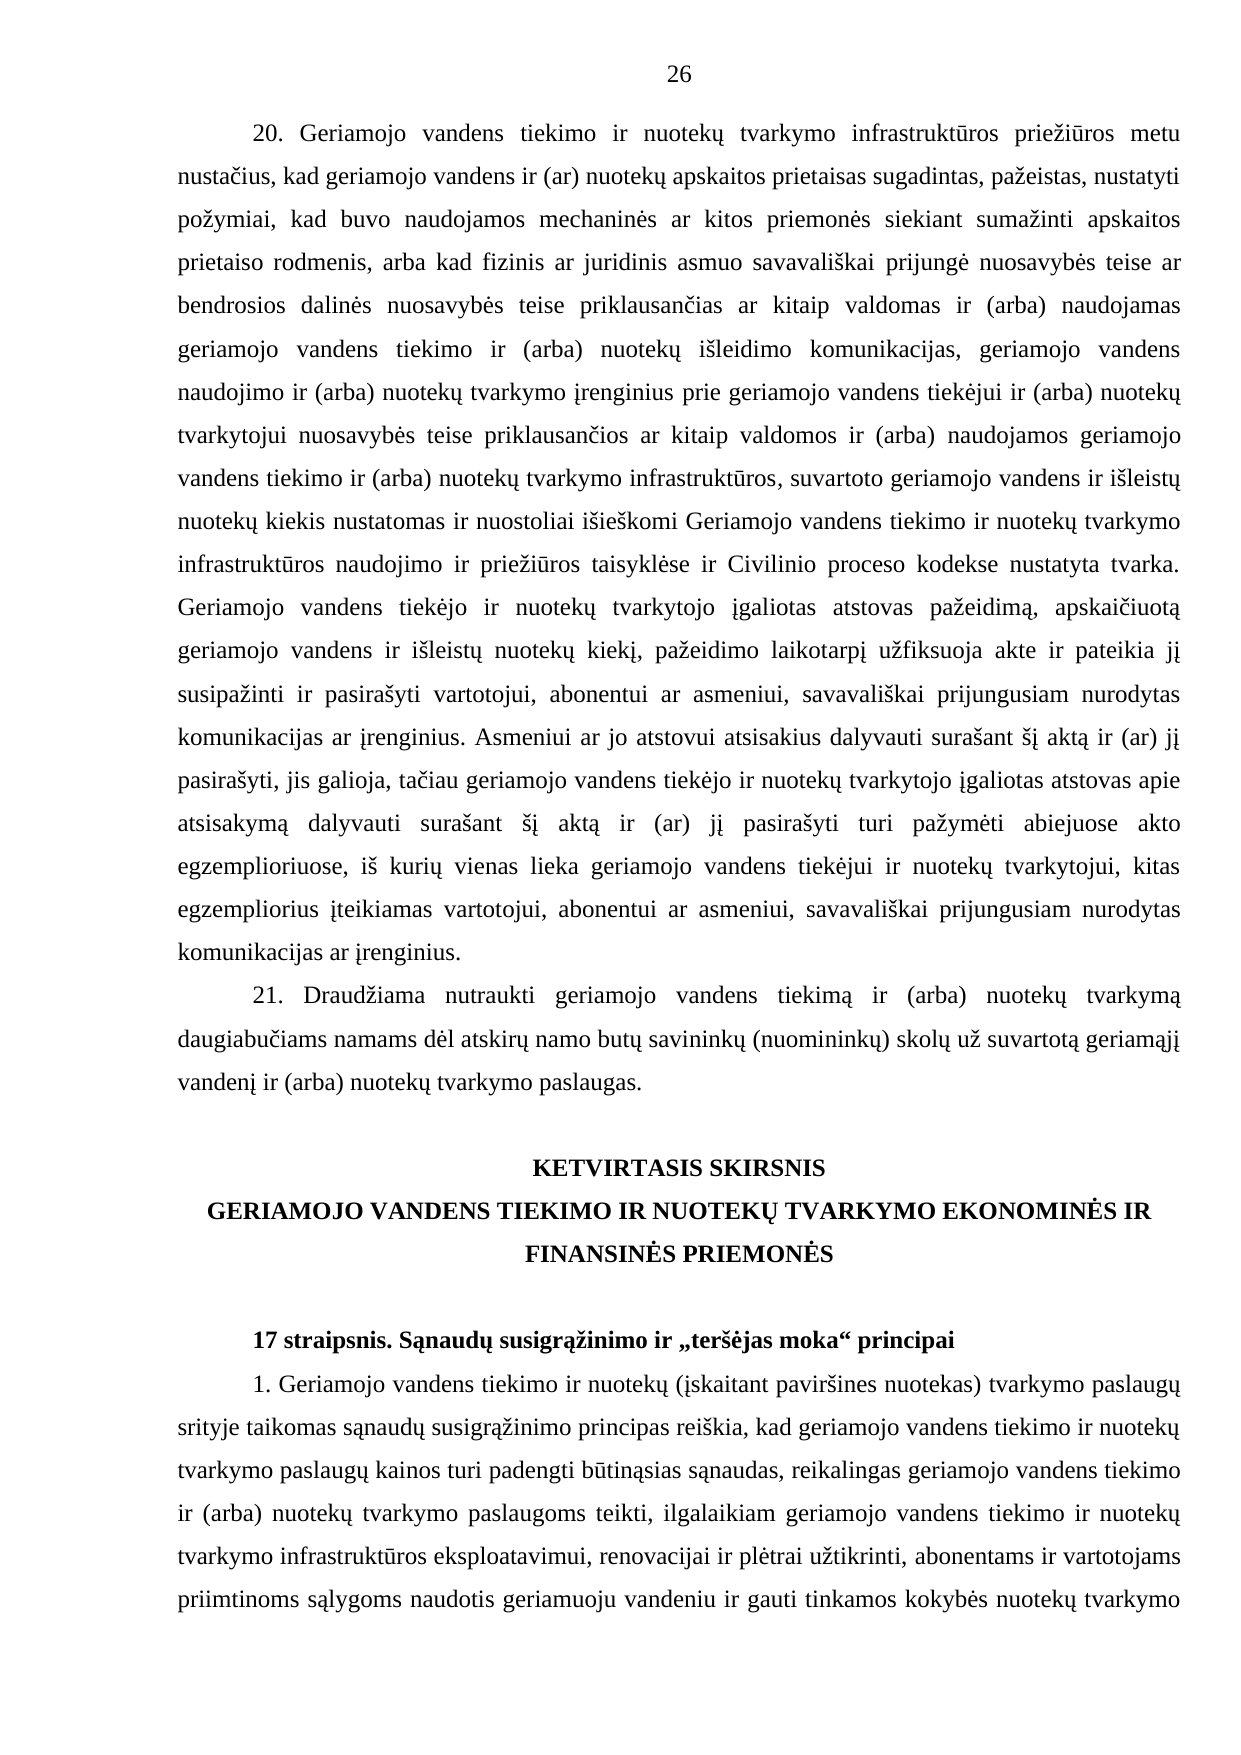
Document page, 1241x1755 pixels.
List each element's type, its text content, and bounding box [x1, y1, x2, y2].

text 21. Draudžiama nutraukti geriamojo vandens tiekimą ir (arba) nuotekų tvarkymą daugiabučiams namams dėl atskirų namo butų savininkų (nuomininkų) skolų už suvartotą geriamąjį vandenį ir (arba) nuotekų tvarkymo paslaugas. [177, 981, 1181, 1096]
text GERIAMOJO VANDENS TIEKIMO IR NUOTEKŲ TVARKYMO EKONOMINĖS IR FINANSINĖS PRIEMONĖS [177, 1196, 1181, 1268]
text 17 straipsnis. Sąnaudų susigrąžinimo ir „teršėjas moka“ principai [177, 1326, 1181, 1354]
text 20. Geriamojo vandens tiekimo ir nuotekų tvarkymo infrastruktūros priežiūros metu nustačius, kad geriamojo vandens ir (ar) nuotekų apskaitos prietaisas sugadintas, pažeistas, nustatyti požymiai, kad buvo naudojamos mechaninės ar kitos priemonės siekiant sumažinti apskaitos prietaiso rodmenis, arba kad fizinis ar juridinis asmuo savavališkai prijungė nuosavybės teise ar bendrosios dalinės nuosavybės teise priklausančias ar kitaip valdomas ir (arba) naudojamas geriamojo vandens tiekimo ir (arba) nuotekų išleidimo komunikacijas, geriamojo vandens naudojimo ir (arba) nuotekų tvarkymo įrenginius prie geriamojo vandens tiekėjui ir (arba) nuotekų tvarkytojui nuosavybės teise priklausančios ar kitaip valdomos ir (arba) naudojamos geriamojo vandens tiekimo ir (arba) nuotekų tvarkymo infrastruktūros, suvartoto geriamojo vandens ir išleistų nuotekų kiekis nustatomas ir nuostoliai išieškomi Geriamojo vandens tiekimo ir nuotekų tvarkymo infrastruktūros naudojimo ir priežiūros taisyklėse ir Civilinio proceso kodekse nustatyta tvarka. Geriamojo vandens tiekėjo ir nuotekų tvarkytojo įgaliotas atstovas pažeidimą, apskaičiuotą geriamojo vandens ir išleistų nuotekų kiekį, pažeidimo laikotarpį užfiksuoja akte ir pateikia jį susipažinti ir pasirašyti vartotojui, abonentui ar asmeniui, savavališkai prijungusiam nurodytas komunikacijas ar įrenginius. Asmeniui ar jo atstovui atsisakius dalyvauti surašant šį aktą ir (ar) jį pasirašyti, jis galioja, tačiau geriamojo vandens tiekėjo ir nuotekų tvarkytojo įgaliotas atstovas apie atsisakymą dalyvauti surašant šį aktą ir (ar) jį pasirašyti turi pažymėti abiejuose akto egzemplioriuose, iš kurių vienas lieka geriamojo vandens tiekėjui ir nuotekų tvarkytojui, kitas egzempliorius įteikiamas vartotojui, abonentui ar asmeniui, savavališkai prijungusiam nurodytas komunikacijas ar įrenginius. [177, 118, 1181, 966]
text KETVIRTASIS SKIRSNIS [177, 1153, 1181, 1182]
text 1. Geriamojo vandens tiekimo ir nuotekų (įskaitant paviršines nuotekas) tvarkymo paslaugų srityje taikomas sąnaudų susigrąžinimo principas reiškia, kad geriamojo vandens tiekimo ir nuotekų tvarkymo paslaugų kainos turi padengti būtinąsias sąnaudas, reikalingas geriamojo vandens tiekimo ir (arba) nuotekų tvarkymo paslaugoms teikti, ilgalaikiam geriamojo vandens tiekimo ir nuotekų tvarkymo infrastruktūros eksploatavimui, renovacijai ir plėtrai užtikrinti, abonentams ir vartotojams priimtinoms sąlygoms naudotis geriamuoju vandeniu ir gauti tinkamos kokybės nuotekų tvarkymo [177, 1369, 1181, 1613]
